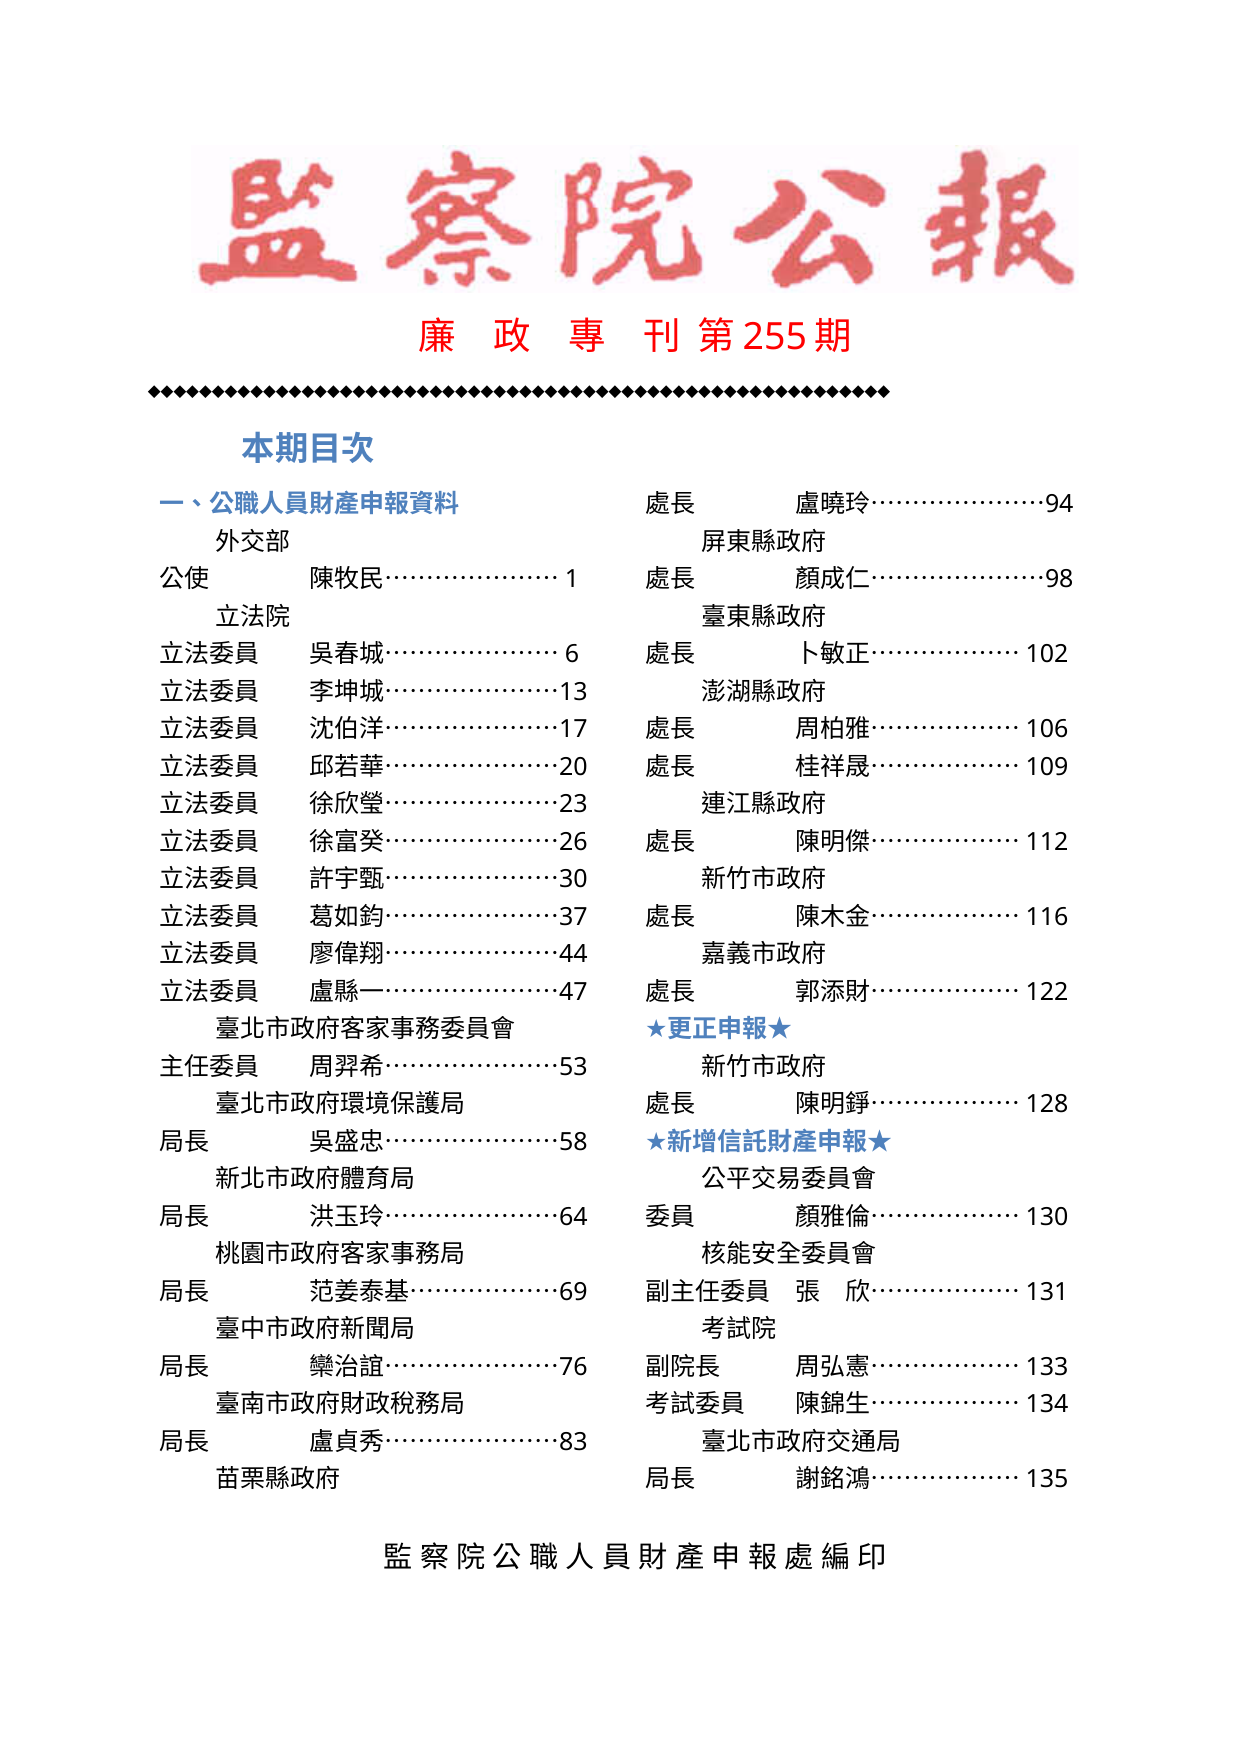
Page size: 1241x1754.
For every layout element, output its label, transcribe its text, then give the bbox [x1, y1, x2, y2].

table_cell 苗栗縣政府 [148, 1458, 633, 1496]
table_cell 臺東縣政府 [634, 596, 1119, 633]
table_cell 嘉義市政府 [634, 933, 1119, 971]
table_cell 外交部 [148, 521, 633, 558]
table_cell ★更正申報★ [634, 1008, 1119, 1046]
table_cell 立法委員 葛如鈞…………………37 [148, 896, 633, 933]
table_cell 立法委員 沈伯洋…………………17 [148, 708, 633, 746]
table_cell ★新增信託財產申報★ [634, 1121, 1119, 1158]
table_header 一、公職人員財產申報資料 [148, 483, 633, 521]
table_cell 新竹市政府 [634, 1046, 1119, 1083]
table_cell 臺中市政府新聞局 [148, 1308, 633, 1346]
table_cell 臺南市政府財政稅務局 [148, 1383, 633, 1421]
table_cell 新竹市政府 [634, 858, 1119, 896]
table_cell 立法委員 吳春城………………… 6 [148, 633, 633, 671]
table_cell 核能安全委員會 [634, 1233, 1119, 1271]
text 廉 政 專 刊 第255期 [148, 296, 1122, 371]
table_cell 立法委員 徐富癸…………………26 [148, 821, 633, 858]
table_cell 澎湖縣政府 [634, 671, 1119, 708]
text 本期目次 [148, 408, 1122, 483]
table_cell 處長 陳明錚……………… 128 [634, 1083, 1119, 1121]
table_cell 立法委員 徐欣瑩…………………23 [148, 783, 633, 821]
table_cell 局長 范姜泰基………………69 [148, 1271, 633, 1308]
table_cell 立法院 [148, 596, 633, 633]
table_cell 處長 卜敏正……………… 102 [634, 633, 1119, 671]
table_cell 局長 吳盛忠…………………58 [148, 1121, 633, 1158]
table_cell 公平交易委員會 [634, 1158, 1119, 1196]
table_cell 臺北市政府交通局 [634, 1421, 1119, 1458]
picture [191, 145, 1079, 293]
table_cell 公使 陳牧民………………… 1 [148, 558, 633, 596]
table_cell 局長 謝銘鴻……………… 135 [634, 1458, 1119, 1496]
table_cell 立法委員 廖偉翔…………………44 [148, 933, 633, 971]
table_cell 主任委員 周羿希…………………53 [148, 1046, 633, 1083]
table_cell 立法委員 李坤城…………………13 [148, 671, 633, 708]
table_cell 委員 顏雅倫……………… 130 [634, 1196, 1119, 1233]
text 監 察 院 公 職 人 員 財 產 申 報 處 編 印 [148, 1533, 1122, 1576]
table_cell 考試委員 陳錦生……………… 134 [634, 1383, 1119, 1421]
table_cell 臺北市政府環境保護局 [148, 1083, 633, 1121]
table_cell 副院長 周弘憲……………… 133 [634, 1346, 1119, 1383]
table_cell 處長 周柏雅……………… 106 [634, 708, 1119, 746]
table_cell 局長 盧貞秀…………………83 [148, 1421, 633, 1458]
table_cell 處長 桂祥晟……………… 109 [634, 746, 1119, 783]
table_cell 處長 陳木金……………… 116 [634, 896, 1119, 933]
table_cell 屏東縣政府 [634, 521, 1119, 558]
table_cell 立法委員 盧縣一…………………47 [148, 971, 633, 1008]
table_cell 連江縣政府 [634, 783, 1119, 821]
table_cell 局長 洪玉玲…………………64 [148, 1196, 633, 1233]
table_cell 處長 郭添財……………… 122 [634, 971, 1119, 1008]
table_cell 副主任委員 張 欣……………… 131 [634, 1271, 1119, 1308]
table_cell 桃園市政府客家事務局 [148, 1233, 633, 1271]
table_cell 處長 陳明傑……………… 112 [634, 821, 1119, 858]
table_cell 局長 欒治誼…………………76 [148, 1346, 633, 1383]
table_cell 立法委員 許宇甄…………………30 [148, 858, 633, 896]
table_cell 處長 顏成仁…………………98 [634, 558, 1119, 596]
table_cell 立法委員 邱若華…………………20 [148, 746, 633, 783]
table_header 處長 盧曉玲…………………94 [634, 483, 1119, 521]
text ◆◆◆◆◆◆◆◆◆◆◆◆◆◆◆◆◆◆◆◆◆◆◆◆◆◆◆◆◆◆◆◆◆◆◆◆◆◆◆◆◆◆◆◆◆◆◆◆◆◆◆◆◆◆◆◆◆◆ [148, 371, 1122, 408]
table_cell 新北市政府體育局 [148, 1158, 633, 1196]
table_cell 考試院 [634, 1308, 1119, 1346]
table_cell 臺北市政府客家事務委員會 [148, 1008, 633, 1046]
